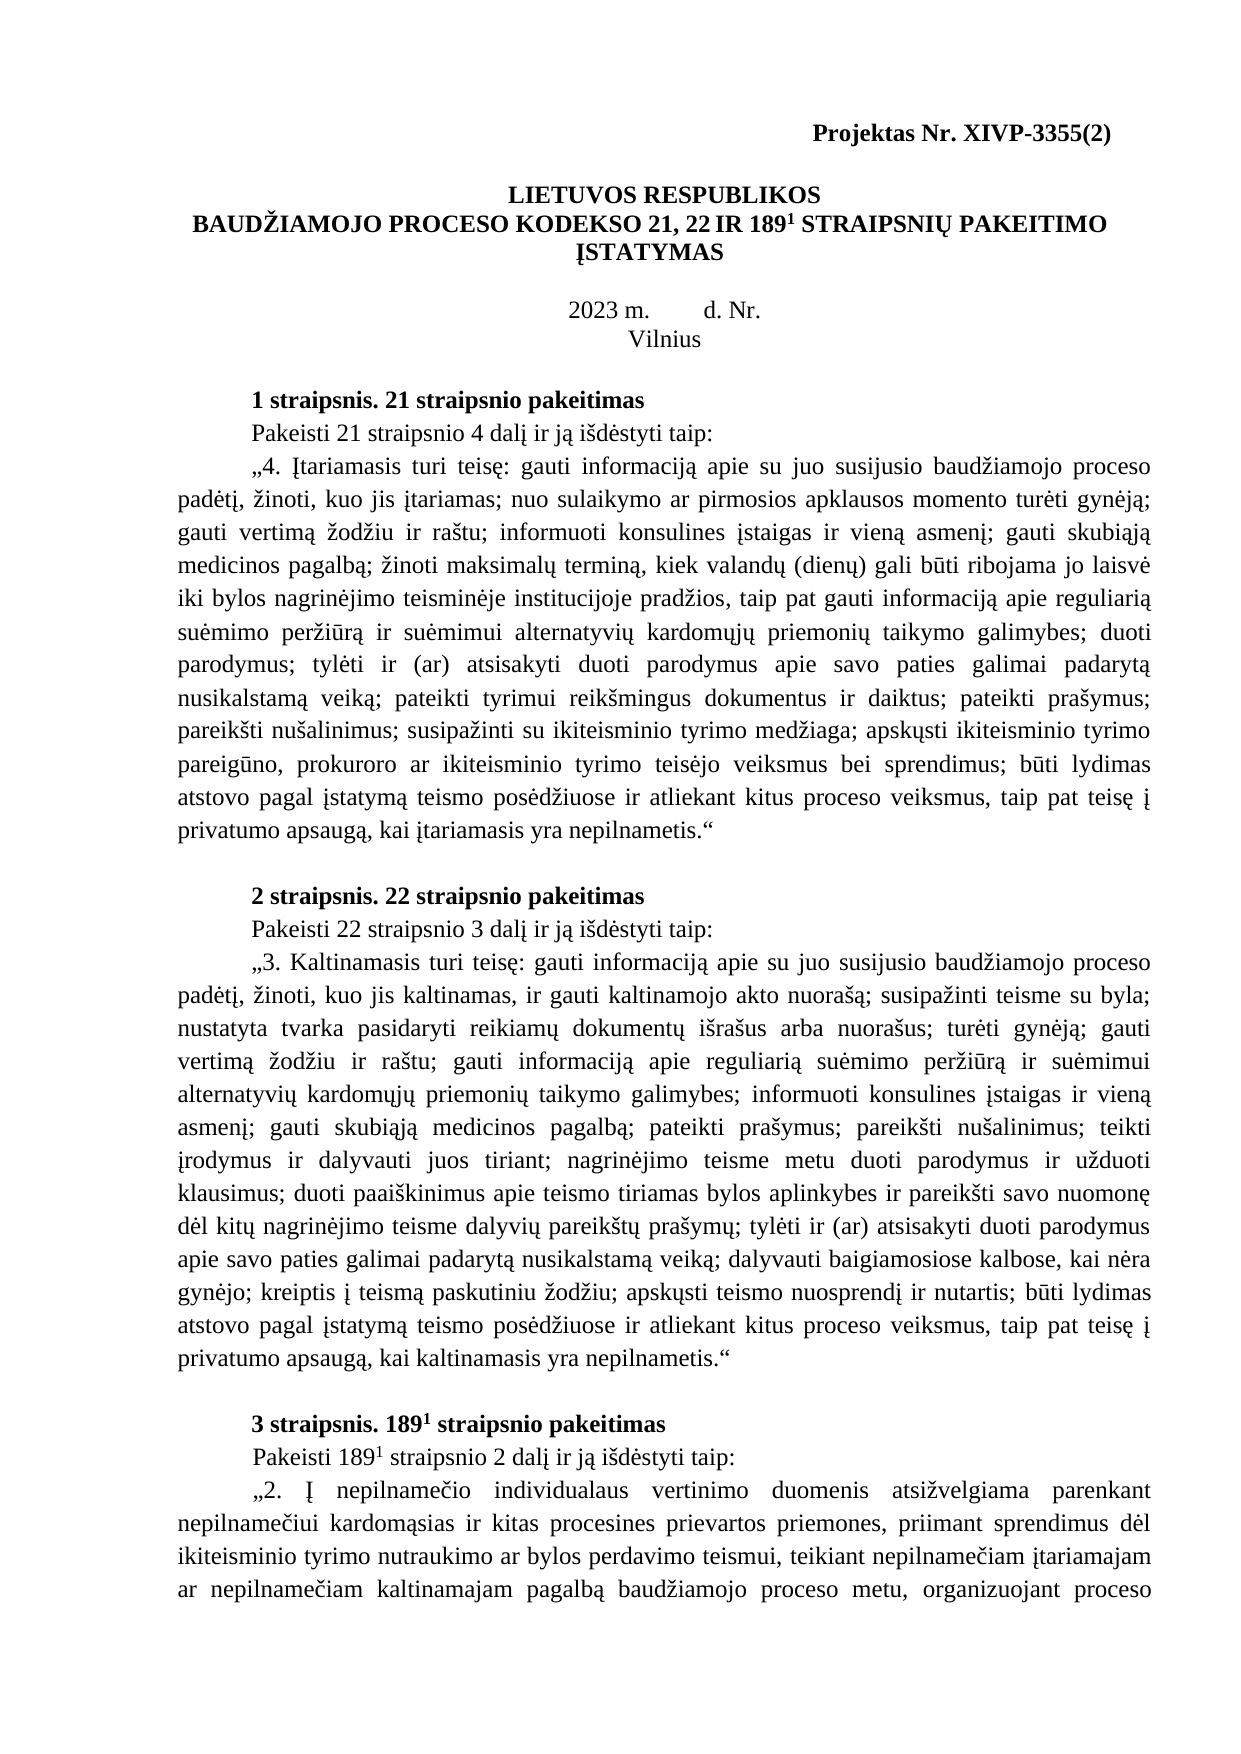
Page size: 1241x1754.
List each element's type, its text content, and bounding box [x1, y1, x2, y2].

text LIETUVOS RESPUBLIKOS [177, 180, 1152, 209]
text Pakeisti 1891 straipsnio 2 dalį ir ją išdėstyti taip: [177, 1442, 1152, 1471]
text BAUDŽIAMOJO PROCESO KODEKSO 21, 22 IR 1891 STRAIPSNIŲ PAKEITIMO [177, 209, 1122, 237]
text „2. Į nepilnamečio individualaus vertinimo duomenis atsižvelgiama parenkant nepilnamečiui kardomąsias ir kitas procesines prievartos priemones, priimant sprendimus dėl ikiteisminio tyrimo nutraukimo ar bylos perdavimo teismui, teikiant nepilnamečiam įtariamajam ar nepilnamečiam kaltinamajam pagalbą baudžiamojo proceso metu, organizuojant proceso [177, 1475, 1152, 1603]
text 1 straipsnis. 21 straipsnio pakeitimas [177, 385, 1152, 414]
text Pakeisti 22 straipsnio 3 dalį ir ją išdėstyti taip: [177, 914, 1152, 942]
text 2023 m. d. Nr. [177, 295, 1152, 324]
text „4. Įtariamasis turi teisę: gauti informaciją apie su juo susijusio baudžiamojo proceso padėtį, žinoti, kuo jis įtariamas; nuo sulaikymo ar pirmosios apklausos momento turėti gynėją; gauti vertimą žodžiu ir raštu; informuoti konsulines įstaigas ir vieną asmenį; gauti skubiąją medicinos pagalbą; žinoti maksimalų terminą, kiek valandų (dienų) gali būti ribojama jo laisvė iki bylos nagrinėjimo teisminėje institucijoje pradžios, taip pat gauti informaciją apie reguliarią suėmimo peržiūrą ir suėmimui alternatyvių kardomųjų priemonių taikymo galimybes; duoti parodymus; tylėti ir (ar) atsisakyti duoti parodymus apie savo paties galimai padarytą nusikalstamą veiką; pateikti tyrimui reikšmingus dokumentus ir daiktus; pateikti prašymus; pareikšti nušalinimus; susipažinti su ikiteisminio tyrimo medžiaga; apskųsti ikiteisminio tyrimo pareigūno, prokuroro ar ikiteisminio tyrimo teisėjo veiksmus bei sprendimus; būti lydimas atstovo pagal įstatymą teismo posėdžiuose ir atliekant kitus proceso veiksmus, taip pat teisę į privatumo apsaugą, kai įtariamasis yra nepilnametis.“ [177, 451, 1152, 843]
text ĮSTATYMAS [177, 237, 1122, 266]
text Pakeisti 21 straipsnio 4 dalį ir ją išdėstyti taip: [177, 418, 1152, 447]
text „3. Kaltinamasis turi teisę: gauti informaciją apie su juo susijusio baudžiamojo proceso padėtį, žinoti, kuo jis kaltinamas, ir gauti kaltinamojo akto nuorašą; susipažinti teisme su byla; nustatyta tvarka pasidaryti reikiamų dokumentų išrašus arba nuorašus; turėti gynėją; gauti vertimą žodžiu ir raštu; gauti informaciją apie reguliarią suėmimo peržiūrą ir suėmimui alternatyvių kardomųjų priemonių taikymo galimybes; informuoti konsulines įstaigas ir vieną asmenį; gauti skubiąją medicinos pagalbą; pateikti prašymus; pareikšti nušalinimus; teikti įrodymus ir dalyvauti juos tiriant; nagrinėjimo teisme metu duoti parodymus ir užduoti klausimus; duoti paaiškinimus apie teismo tiriamas bylos aplinkybes ir pareikšti savo nuomonę dėl kitų nagrinėjimo teisme dalyvių pareikštų prašymų; tylėti ir (ar) atsisakyti duoti parodymus apie savo paties galimai padarytą nusikalstamą veiką; dalyvauti baigiamosiose kalbose, kai nėra gynėjo; kreiptis į teismą paskutiniu žodžiu; apskųsti teismo nuosprendį ir nutartis; būti lydimas atstovo pagal įstatymą teismo posėdžiuose ir atliekant kitus proceso veiksmus, taip pat teisę į privatumo apsaugą, kai kaltinamasis yra nepilnametis.“ [177, 947, 1152, 1372]
text 3 straipsnis. 1891 straipsnio pakeitimas [177, 1409, 1152, 1438]
text Vilnius [177, 324, 1152, 352]
text 2 straipsnis. 22 straipsnio pakeitimas [177, 881, 1152, 909]
subtitle Projektas Nr. XIVP-3355(2) [177, 118, 1152, 147]
